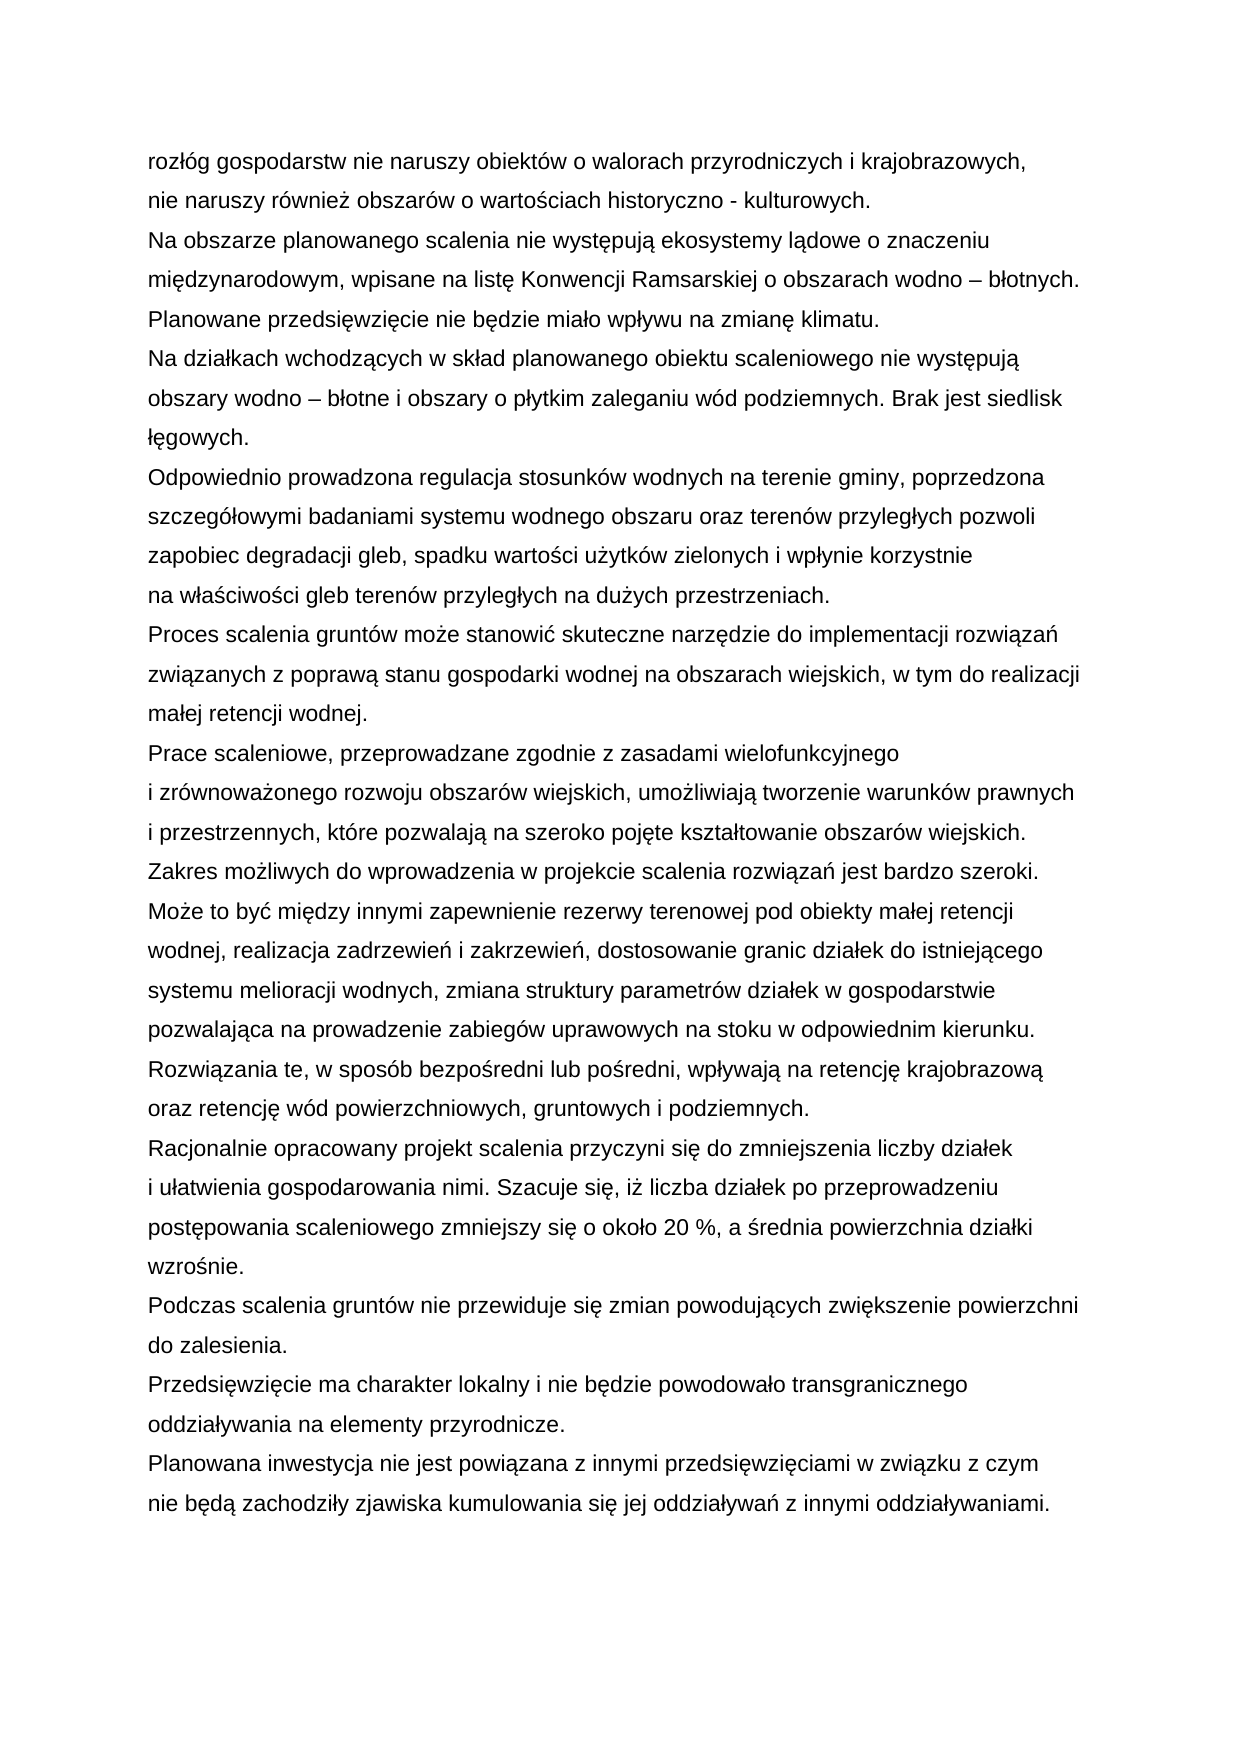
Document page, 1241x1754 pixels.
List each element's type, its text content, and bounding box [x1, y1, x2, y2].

text Na działkach wchodzących w skład planowanego obiektu scaleniowego nie występują obszary wodno – błotne i obszary o płytkim zaleganiu wód podziemnych. Brak jest siedlisk łęgowych. [148, 345, 1093, 450]
text rozłóg gospodarstw nie naruszy obiektów o walorach przyrodniczych i krajobrazowych, nie naruszy również obszarów o wartościach historyczno - kulturowych. [148, 148, 1093, 213]
text Planowane przedsięwzięcie nie będzie miało wpływu na zmianę klimatu. [148, 306, 1093, 332]
text Podczas scalenia gruntów nie przewiduje się zmian powodujących zwiększenie powierzchni do zalesienia. [148, 1292, 1093, 1358]
text Proces scalenia gruntów może stanowić skuteczne narzędzie do implementacji rozwiązań związanych z poprawą stanu gospodarki wodnej na obszarach wiejskich, w tym do realizacji małej retencji wodnej. [148, 621, 1093, 727]
text Racjonalnie opracowany projekt scalenia przyczyni się do zmniejszenia liczby działek i ułatwienia gospodarowania nimi. Szacuje się, iż liczba działek po przeprowadzeniu postępowania scaleniowego zmniejszy się o około 20 %, a średnia powierzchnia działki wzrośnie. [148, 1134, 1093, 1279]
text Na obszarze planowanego scalenia nie występują ekosystemy lądowe o znaczeniu międzynarodowym, wpisane na listę Konwencji Ramsarskiej o obszarach wodno – błotnych. [148, 227, 1093, 292]
text Planowana inwestycja nie jest powiązana z innymi przedsięwzięciami w związku z czym nie będą zachodziły zjawiska kumulowania się jej oddziaływań z innymi oddziaływaniami. [148, 1450, 1093, 1516]
text Przedsięwzięcie ma charakter lokalny i nie będzie powodowało transgranicznego oddziaływania na elementy przyrodnicze. [148, 1371, 1093, 1437]
text Odpowiednio prowadzona regulacja stosunków wodnych na terenie gminy, poprzedzona szczegółowymi badaniami systemu wodnego obszaru oraz terenów przyległych pozwoli zapobiec degradacji gleb, spadku wartości użytków zielonych i wpłynie korzystnie na właściwości gleb terenów przyległych na dużych przestrzeniach. [148, 463, 1093, 608]
text Prace scaleniowe, przeprowadzane zgodnie z zasadami wielofunkcyjnego i zrównoważonego rozwoju obszarów wiejskich, umożliwiają tworzenie warunków prawnych i przestrzennych, które pozwalają na szeroko pojęte kształtowanie obszarów wiejskich. Zakres możliwych do wprowadzenia w projekcie scalenia rozwiązań jest bardzo szeroki. Może to być między innymi zapewnienie rezerwy terenowej pod obiekty małej retencji wodnej, realizacja zadrzewień i zakrzewień, dostosowanie granic działek do istniejącego systemu melioracji wodnych, zmiana struktury parametrów działek w gospodarstwie pozwalająca na prowadzenie zabiegów uprawowych na stoku w odpowiednim kierunku. Rozwiązania te, w sposób bezpośredni lub pośredni, wpływają na retencję krajobrazową oraz retencję wód powierzchniowych, gruntowych i podziemnych. [148, 740, 1093, 1121]
